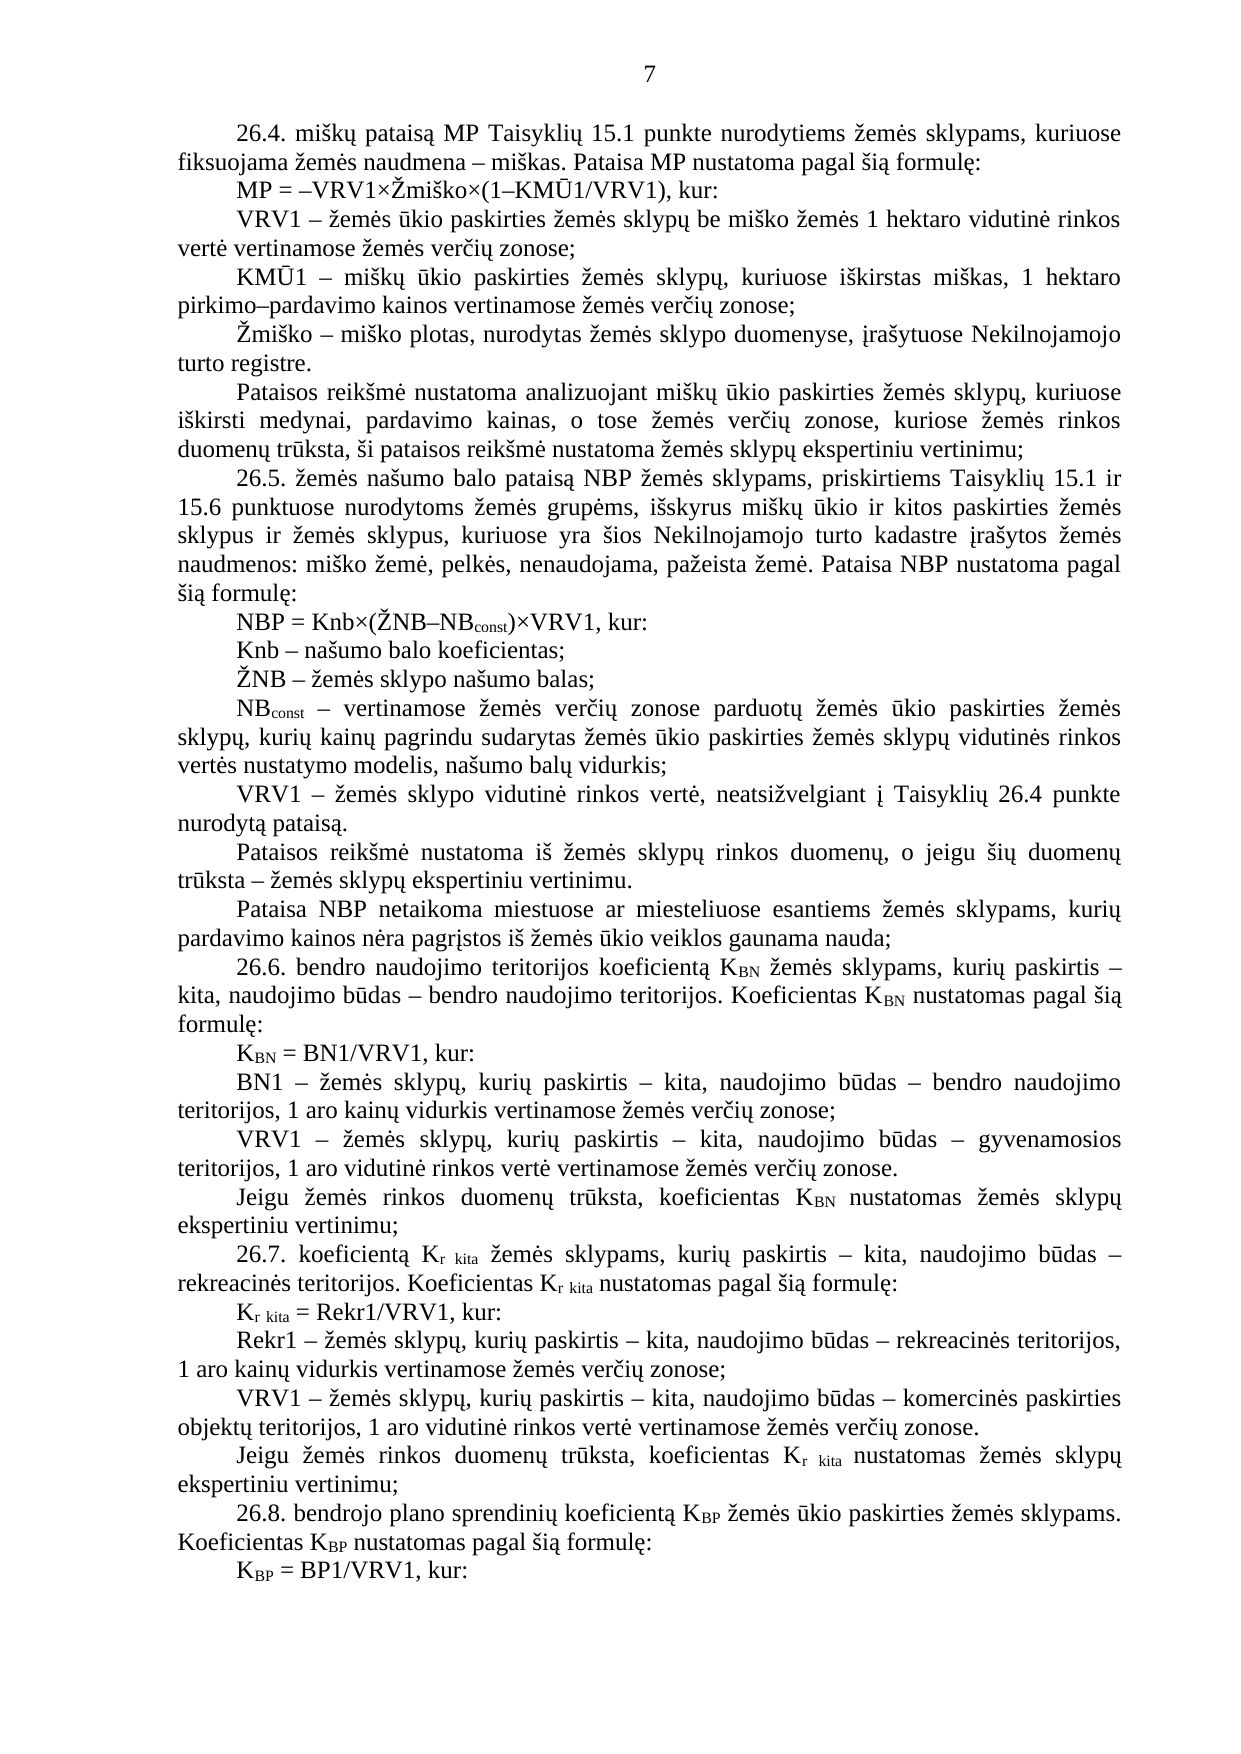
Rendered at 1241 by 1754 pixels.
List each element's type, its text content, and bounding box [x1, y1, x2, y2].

text KBN = BN1/VRV1, kur: [177, 1038, 1122, 1067]
text NBP = Knb×(ŽNB–NBconst)×VRV1, kur: [177, 607, 1122, 636]
text ŽNB – žemės sklypo našumo balas; [177, 664, 1122, 693]
text VRV1 – žemės ūkio paskirties žemės sklypų be miško žemės 1 hektaro vidutinė rinkos vertė vertinamose žemės verčių zonose; [177, 204, 1122, 262]
text Knb – našumo balo koeficientas; [177, 636, 1122, 664]
text KBP = BP1/VRV1, kur: [177, 1556, 1122, 1584]
text BN1 – žemės sklypų, kurių paskirtis – kita, naudojimo būdas – bendro naudojimo teritorijos, 1 aro kainų vidurkis vertinamose žemės verčių zonose; [177, 1067, 1122, 1124]
text Jeigu žemės rinkos duomenų trūksta, koeficientas Kr kita nustatomas žemės sklypų ekspertiniu vertinimu; [177, 1441, 1122, 1498]
text 26.4. miškų pataisą MP Taisyklių 15.1 punkte nurodytiems žemės sklypams, kuriuose fiksuojama žemės naudmena – miškas. Pataisa MP nustatoma pagal šią formulę: [177, 118, 1122, 176]
text KMŪ1 – miškų ūkio paskirties žemės sklypų, kuriuose iškirstas miškas, 1 hektaro pirkimo–pardavimo kainos vertinamose žemės verčių zonose; [177, 262, 1122, 319]
text Rekr1 – žemės sklypų, kurių paskirtis – kita, naudojimo būdas – rekreacinės teritorijos, 1 aro kainų vidurkis vertinamose žemės verčių zonose; [177, 1326, 1122, 1383]
text VRV1 – žemės sklypų, kurių paskirtis – kita, naudojimo būdas – gyvenamosios teritorijos, 1 aro vidutinė rinkos vertė vertinamose žemės verčių zonose. [177, 1124, 1122, 1182]
text 26.5. žemės našumo balo pataisą NBP žemės sklypams, priskirtiems Taisyklių 15.1 ir 15.6 punktuose nurodytoms žemės grupėms, išskyrus miškų ūkio ir kitos paskirties žemės sklypus ir žemės sklypus, kuriuose yra šios Nekilnojamojo turto kadastre įrašytos žemės naudmenos: miško žemė, pelkės, nenaudojama, pažeista žemė. Pataisa NBP nustatoma pagal šią formulę: [177, 463, 1122, 607]
text Kr kita = Rekr1/VRV1, kur: [177, 1297, 1122, 1326]
text MP = –VRV1×Žmiško×(1–KMŪ1/VRV1), kur: [177, 176, 1122, 204]
text 26.7. koeficientą Kr kita žemės sklypams, kurių paskirtis – kita, naudojimo būdas – rekreacinės teritorijos. Koeficientas Kr kita nustatomas pagal šią formulę: [177, 1239, 1122, 1297]
text Pataisos reikšmė nustatoma analizuojant miškų ūkio paskirties žemės sklypų, kuriuose iškirsti medynai, pardavimo kainas, o tose žemės verčių zonose, kuriose žemės rinkos duomenų trūksta, ši pataisos reikšmė nustatoma žemės sklypų ekspertiniu vertinimu; [177, 377, 1122, 463]
text VRV1 – žemės sklypo vidutinė rinkos vertė, neatsižvelgiant į Taisyklių 26.4 punkte nurodytą pataisą. [177, 779, 1122, 837]
text 26.8. bendrojo plano sprendinių koeficientą KBP žemės ūkio paskirties žemės sklypams. Koeficientas KBP nustatomas pagal šią formulę: [177, 1498, 1122, 1556]
text Jeigu žemės rinkos duomenų trūksta, koeficientas KBN nustatomas žemės sklypų ekspertiniu vertinimu; [177, 1182, 1122, 1239]
text Pataisa NBP netaikoma miestuose ar miesteliuose esantiems žemės sklypams, kurių pardavimo kainos nėra pagrįstos iš žemės ūkio veiklos gaunama nauda; [177, 894, 1122, 952]
text Pataisos reikšmė nustatoma iš žemės sklypų rinkos duomenų, o jeigu šių duomenų trūksta – žemės sklypų ekspertiniu vertinimu. [177, 837, 1122, 894]
text 26.6. bendro naudojimo teritorijos koeficientą KBN žemės sklypams, kurių paskirtis – kita, naudojimo būdas – bendro naudojimo teritorijos. Koeficientas KBN nustatomas pagal šią formulę: [177, 952, 1122, 1038]
text Žmiško – miško plotas, nurodytas žemės sklypo duomenyse, įrašytuose Nekilnojamojo turto registre. [177, 319, 1122, 377]
text NBconst – vertinamose žemės verčių zonose parduotų žemės ūkio paskirties žemės sklypų, kurių kainų pagrindu sudarytas žemės ūkio paskirties žemės sklypų vidutinės rinkos vertės nustatymo modelis, našumo balų vidurkis; [177, 693, 1122, 779]
text VRV1 – žemės sklypų, kurių paskirtis – kita, naudojimo būdas – komercinės paskirties objektų teritorijos, 1 aro vidutinė rinkos vertė vertinamose žemės verčių zonose. [177, 1383, 1122, 1441]
